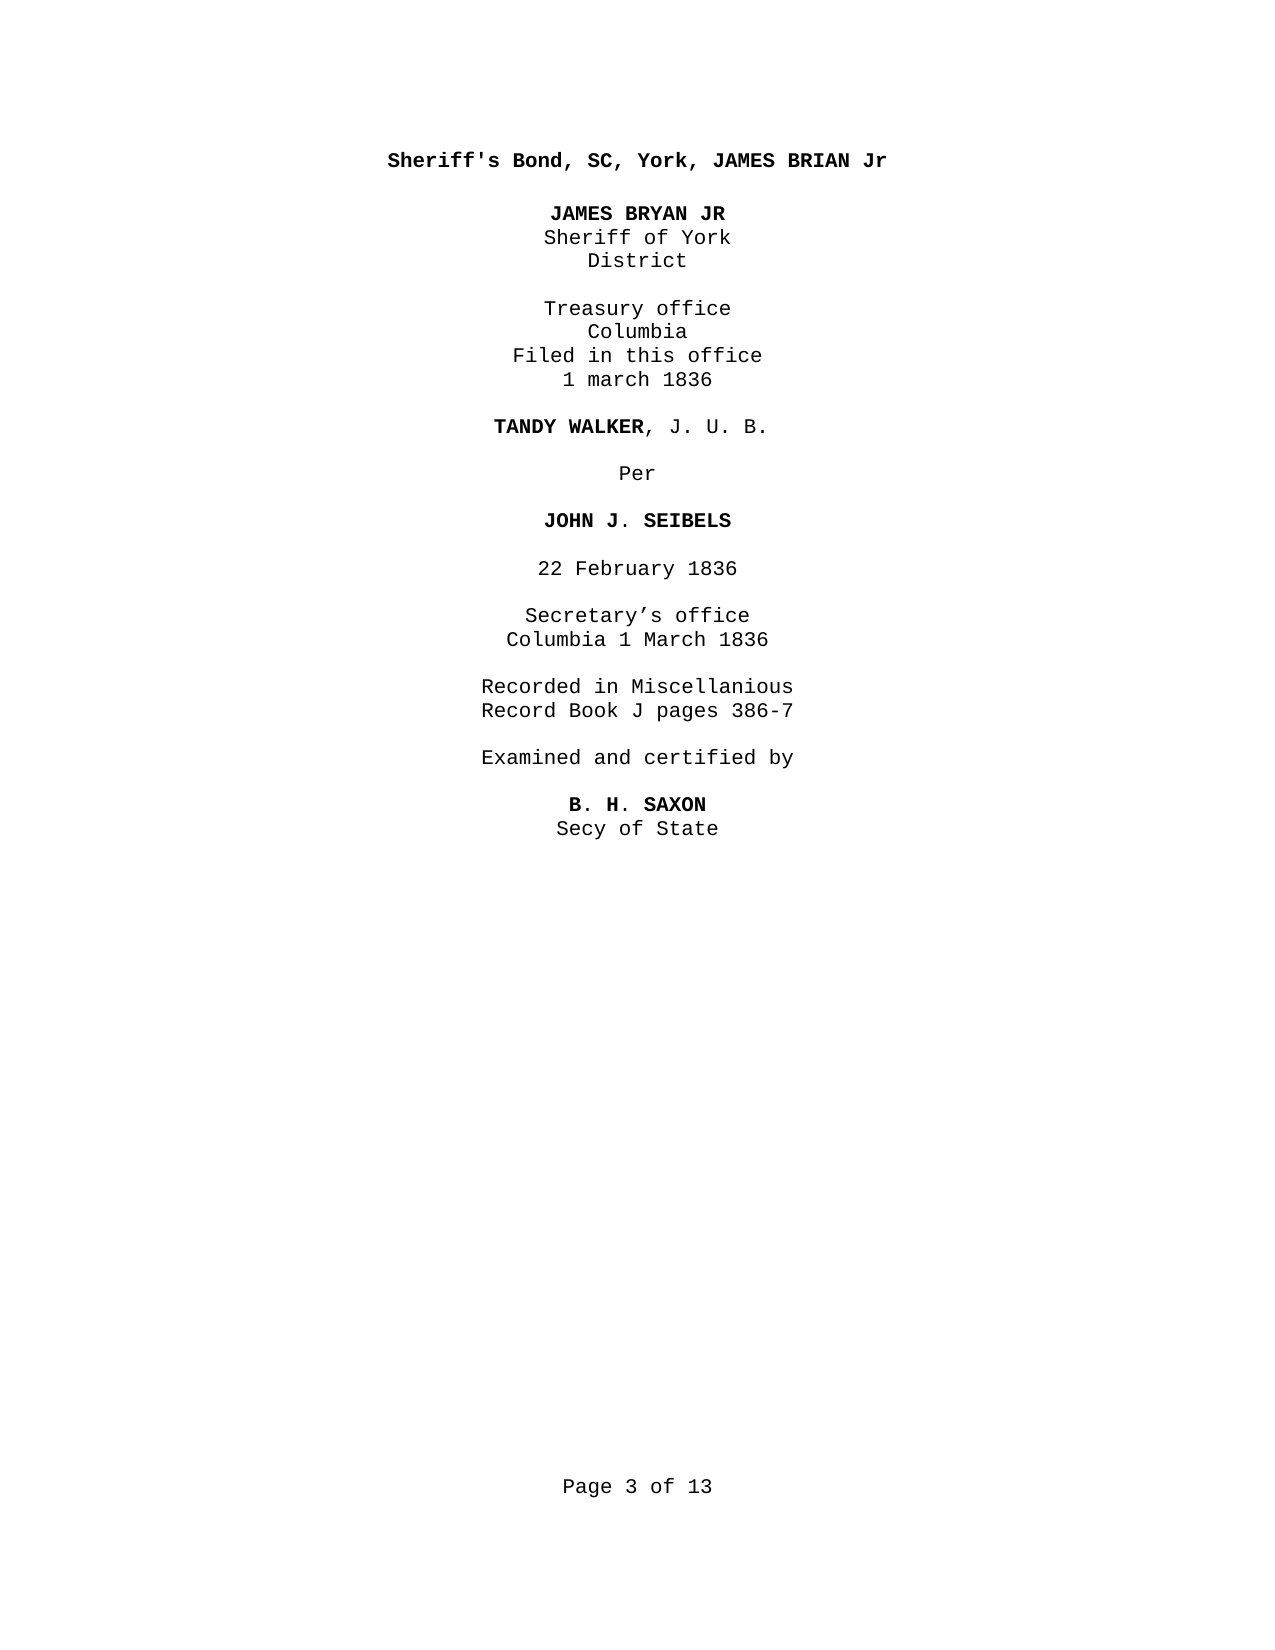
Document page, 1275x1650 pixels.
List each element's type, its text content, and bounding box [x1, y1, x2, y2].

text JOHN J. SEIBELS [150, 511, 1125, 534]
text TANDY WALKER, J. U. B. [150, 416, 1125, 439]
text Secy of State [150, 818, 1125, 842]
text Record Book J pages 386-7 [150, 700, 1125, 723]
text District [150, 250, 1125, 274]
text Sheriff of York [150, 227, 1125, 250]
text Treasury office [150, 298, 1125, 321]
text B. H. SAXON [150, 794, 1125, 818]
text Secretary’s office [150, 605, 1125, 629]
text Columbia [150, 321, 1125, 345]
text Examined and certified by [150, 747, 1125, 771]
text JAMES BRYAN JR [150, 203, 1125, 227]
text Recorded in Miscellanious [150, 676, 1125, 700]
text Filed in this office [150, 345, 1125, 369]
text 1 march 1836 [150, 369, 1125, 392]
text Per [150, 463, 1125, 487]
text 22 February 1836 [150, 558, 1125, 581]
text Columbia 1 March 1836 [150, 629, 1125, 652]
